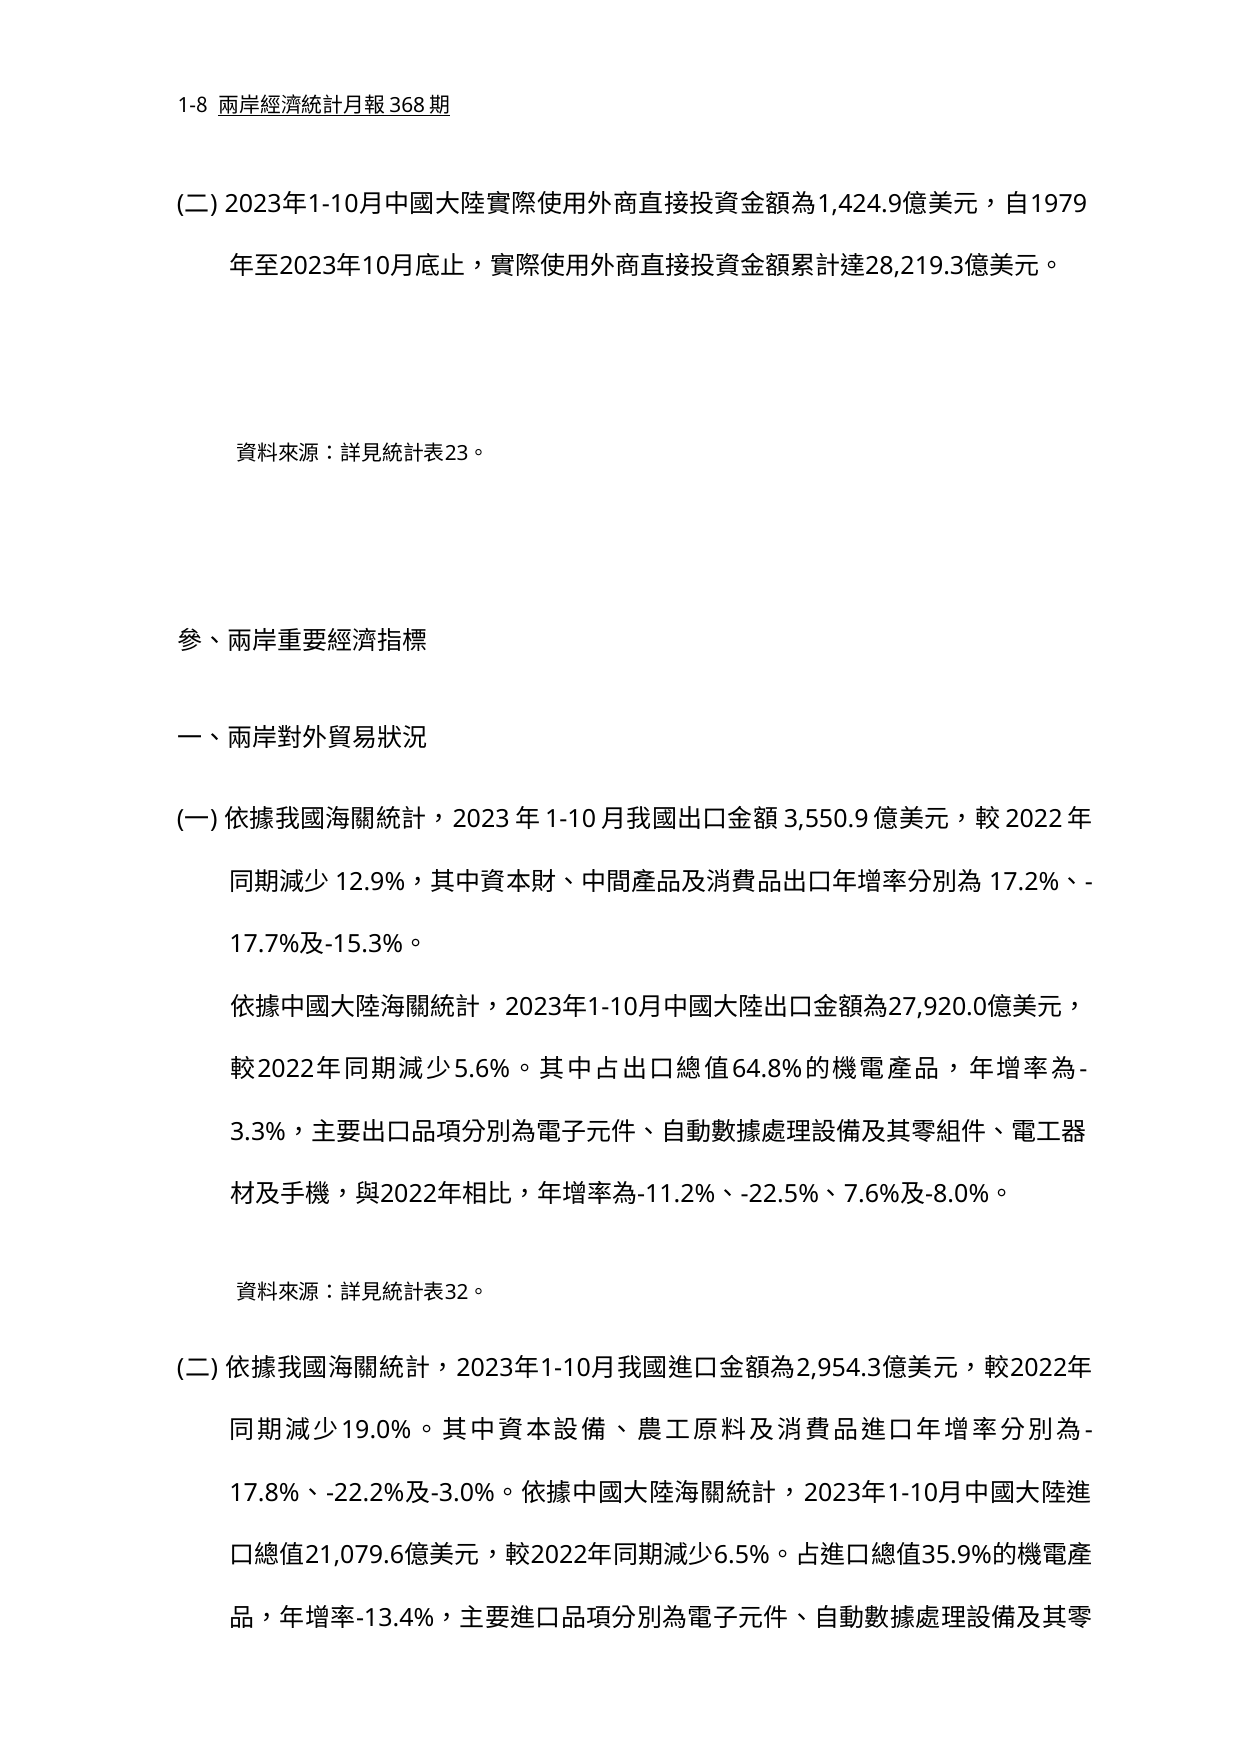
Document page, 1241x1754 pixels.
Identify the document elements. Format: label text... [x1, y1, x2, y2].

text (二) 2023年1-10月中國大陸實際使用外商直接投資金額為1,424.9億美元，自1979年至2023年10月底止，實際使用外商直接投資金額累計達28,219.3億美元。 [177, 159, 1087, 284]
text 資料來源：詳見統計表23。 [177, 409, 1087, 472]
text 一、兩岸對外貿易狀況 [177, 694, 1087, 756]
text (二) 依據我國海關統計，2023年1-10月我國進口金額為2,954.3億美元，較2022年同期減少19.0%。其中資本設備、農工原料及消費品進口年增率分別為-17.8%、-22.2%及-3.0%。依據中國大陸海關統計，2023年1-10月中國大陸進口總值21,079.6億美元，較2022年同期減少6.5%。占進口總值35.9%的機電產品，年增率-13.4%，主要進口品項分別為電子元件、自動數據處理設備及其零 [177, 1324, 1093, 1636]
text 依據中國大陸海關統計，2023年1-10月中國大陸出口金額為27,920.0億美元，較2022年同期減少5.6%。其中占出口總值64.8%的機電產品，年增率為-3.3%，主要出口品項分別為電子元件、自動數據處理設備及其零組件、電工器材及手機，與2022年相比，年增率為-11.2%、-22.5%、7.6%及-8.0%。 [230, 962, 1087, 1212]
text (一) 依據我國海關統計，2023年1-10月我國出口金額3,550.9億美元，較2022年同期減少12.9%，其中資本財、中間產品及消費品出口年增率分別為17.2%、-17.7%及-15.3%。 [177, 775, 1093, 962]
text 參、兩岸重要經濟指標 [177, 597, 1087, 659]
text 資料來源：詳見統計表32。 [236, 1275, 1087, 1305]
